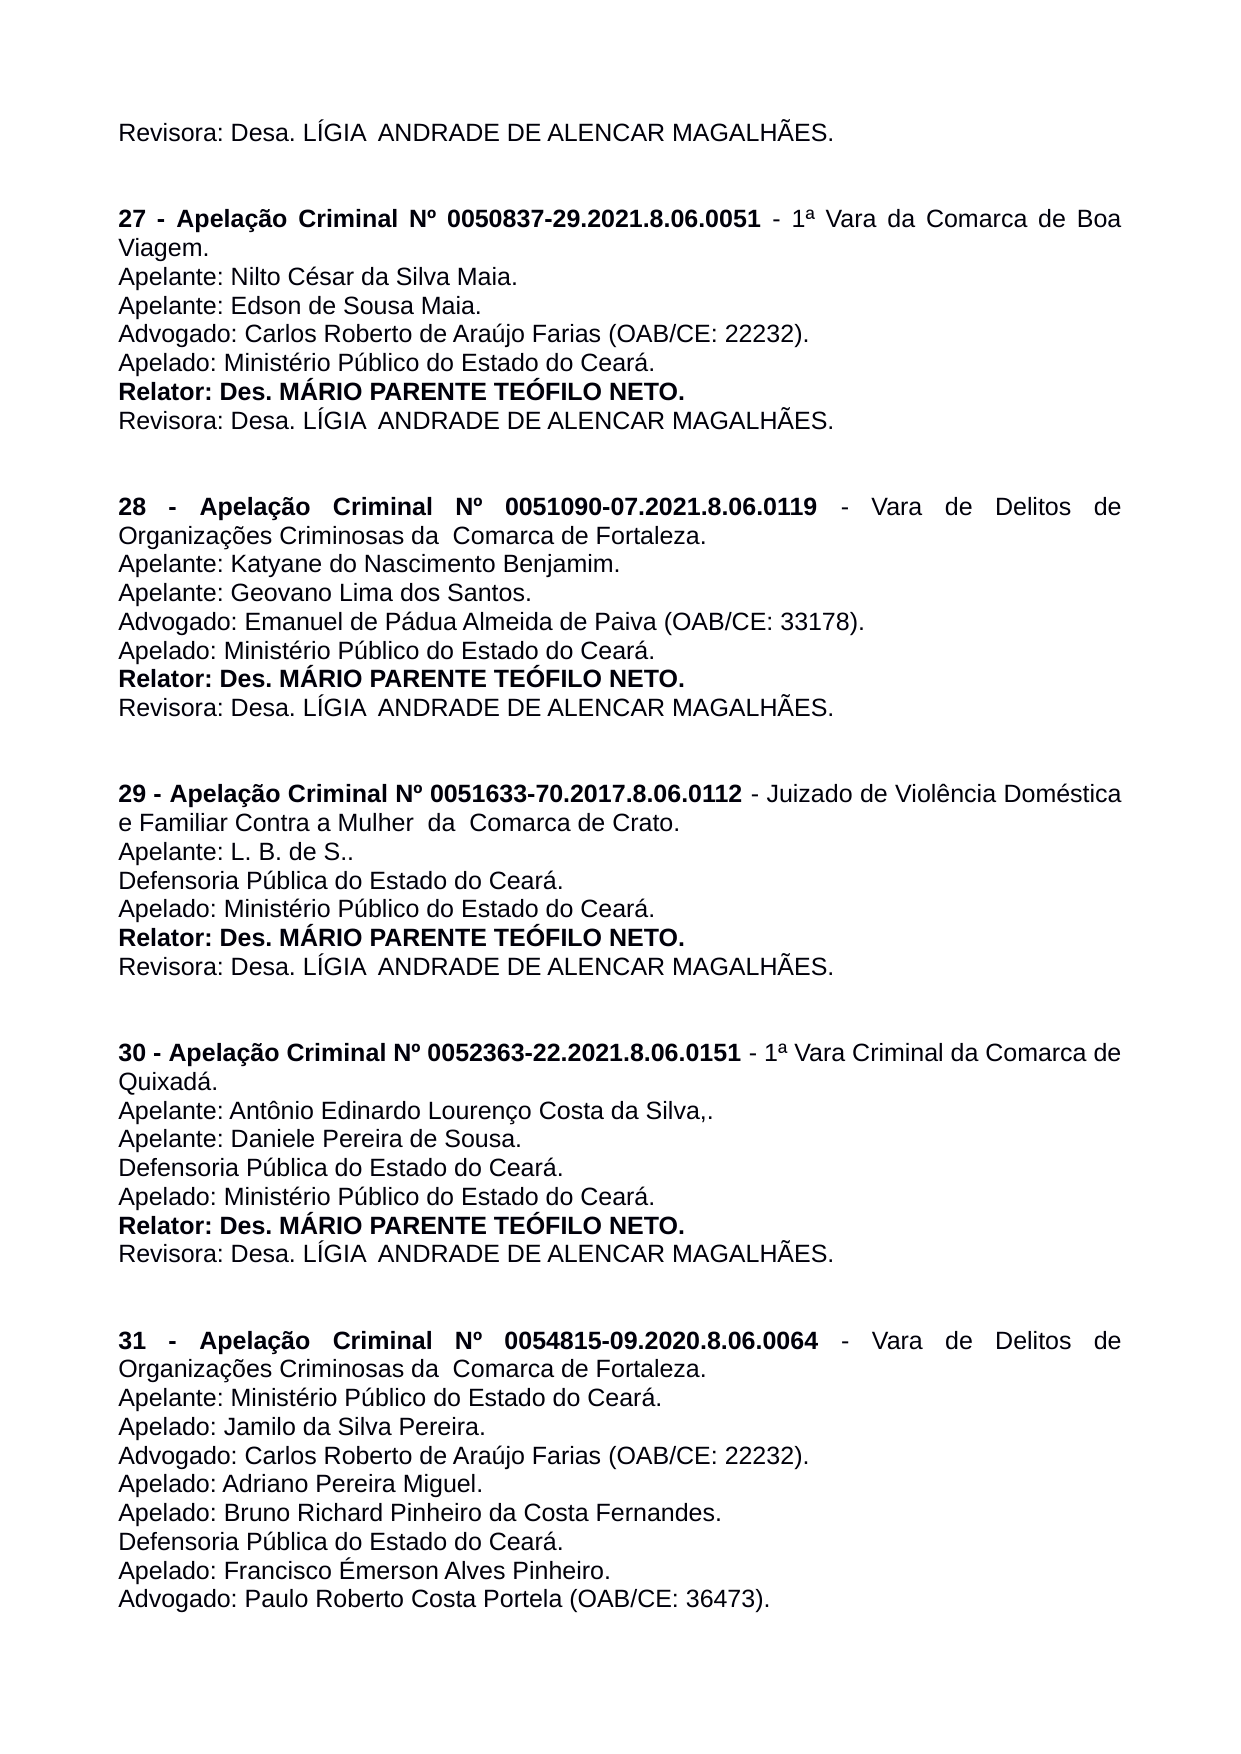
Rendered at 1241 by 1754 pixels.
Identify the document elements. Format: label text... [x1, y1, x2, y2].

text Apelante: Geovano Lima dos Santos. [118, 578, 1122, 607]
text Revisora: Desa. LÍGIA ANDRADE DE ALENCAR MAGALHÃES. [118, 1239, 1122, 1268]
text Apelante: Katyane do Nascimento Benjamim. [118, 549, 1122, 578]
text Apelante: Nilto César da Silva Maia. [118, 262, 1122, 291]
text 27 - Apelação Criminal Nº 0050837-29.2021.8.06.0051 - 1ª Vara da Comarca de Boa Viagem. [118, 204, 1122, 262]
text Apelado: Jamilo da Silva Pereira. [118, 1412, 1122, 1441]
text Relator: Des. MÁRIO PARENTE TEÓFILO NETO. [118, 923, 1122, 952]
text Apelado: Adriano Pereira Miguel. [118, 1469, 1122, 1498]
text Apelado: Ministério Público do Estado do Ceará. [118, 1182, 1122, 1211]
text Apelado: Francisco Émerson Alves Pinheiro. [118, 1556, 1122, 1584]
text Revisora: Desa. LÍGIA ANDRADE DE ALENCAR MAGALHÃES. [118, 406, 1122, 434]
text Defensoria Pública do Estado do Ceará. [118, 866, 1122, 894]
text Revisora: Desa. LÍGIA ANDRADE DE ALENCAR MAGALHÃES. [118, 118, 1122, 147]
text Apelado: Ministério Público do Estado do Ceará. [118, 636, 1122, 664]
text Defensoria Pública do Estado do Ceará. [118, 1153, 1122, 1182]
text Revisora: Desa. LÍGIA ANDRADE DE ALENCAR MAGALHÃES. [118, 952, 1122, 981]
text Apelante: Daniele Pereira de Sousa. [118, 1124, 1122, 1153]
text Apelante: Antônio Edinardo Lourenço Costa da Silva,. [118, 1096, 1122, 1124]
text Relator: Des. MÁRIO PARENTE TEÓFILO NETO. [118, 664, 1122, 693]
text 30 - Apelação Criminal Nº 0052363-22.2021.8.06.0151 - 1ª Vara Criminal da Comarca de Quixadá. [118, 1038, 1122, 1096]
text Revisora: Desa. LÍGIA ANDRADE DE ALENCAR MAGALHÃES. [118, 693, 1122, 722]
text Relator: Des. MÁRIO PARENTE TEÓFILO NETO. [118, 1211, 1122, 1239]
text Apelante: L. B. de S.. [118, 837, 1122, 866]
text 29 - Apelação Criminal Nº 0051633-70.2017.8.06.0112 - Juizado de Violência Doméstica e Familiar Contra a Mulher da Comarca de Crato. [118, 779, 1122, 837]
text Apelante: Ministério Público do Estado do Ceará. [118, 1383, 1122, 1412]
text Apelante: Edson de Sousa Maia. [118, 291, 1122, 319]
text Advogado: Emanuel de Pádua Almeida de Paiva (OAB/CE: 33178). [118, 607, 1122, 636]
text Defensoria Pública do Estado do Ceará. [118, 1527, 1122, 1556]
text 31 - Apelação Criminal Nº 0054815-09.2020.8.06.0064 - Vara de Delitos de Organizações Criminosas da Comarca de Fortaleza. [118, 1326, 1122, 1383]
text Apelado: Ministério Público do Estado do Ceará. [118, 894, 1122, 923]
text Advogado: Carlos Roberto de Araújo Farias (OAB/CE: 22232). [118, 319, 1122, 348]
text Apelado: Ministério Público do Estado do Ceará. [118, 348, 1122, 377]
text Advogado: Carlos Roberto de Araújo Farias (OAB/CE: 22232). [118, 1441, 1122, 1469]
text Advogado: Paulo Roberto Costa Portela (OAB/CE: 36473). [118, 1584, 1122, 1613]
text Relator: Des. MÁRIO PARENTE TEÓFILO NETO. [118, 377, 1122, 406]
text 28 - Apelação Criminal Nº 0051090-07.2021.8.06.0119 - Vara de Delitos de Organizações Criminosas da Comarca de Fortaleza. [118, 492, 1122, 549]
text Apelado: Bruno Richard Pinheiro da Costa Fernandes. [118, 1498, 1122, 1527]
